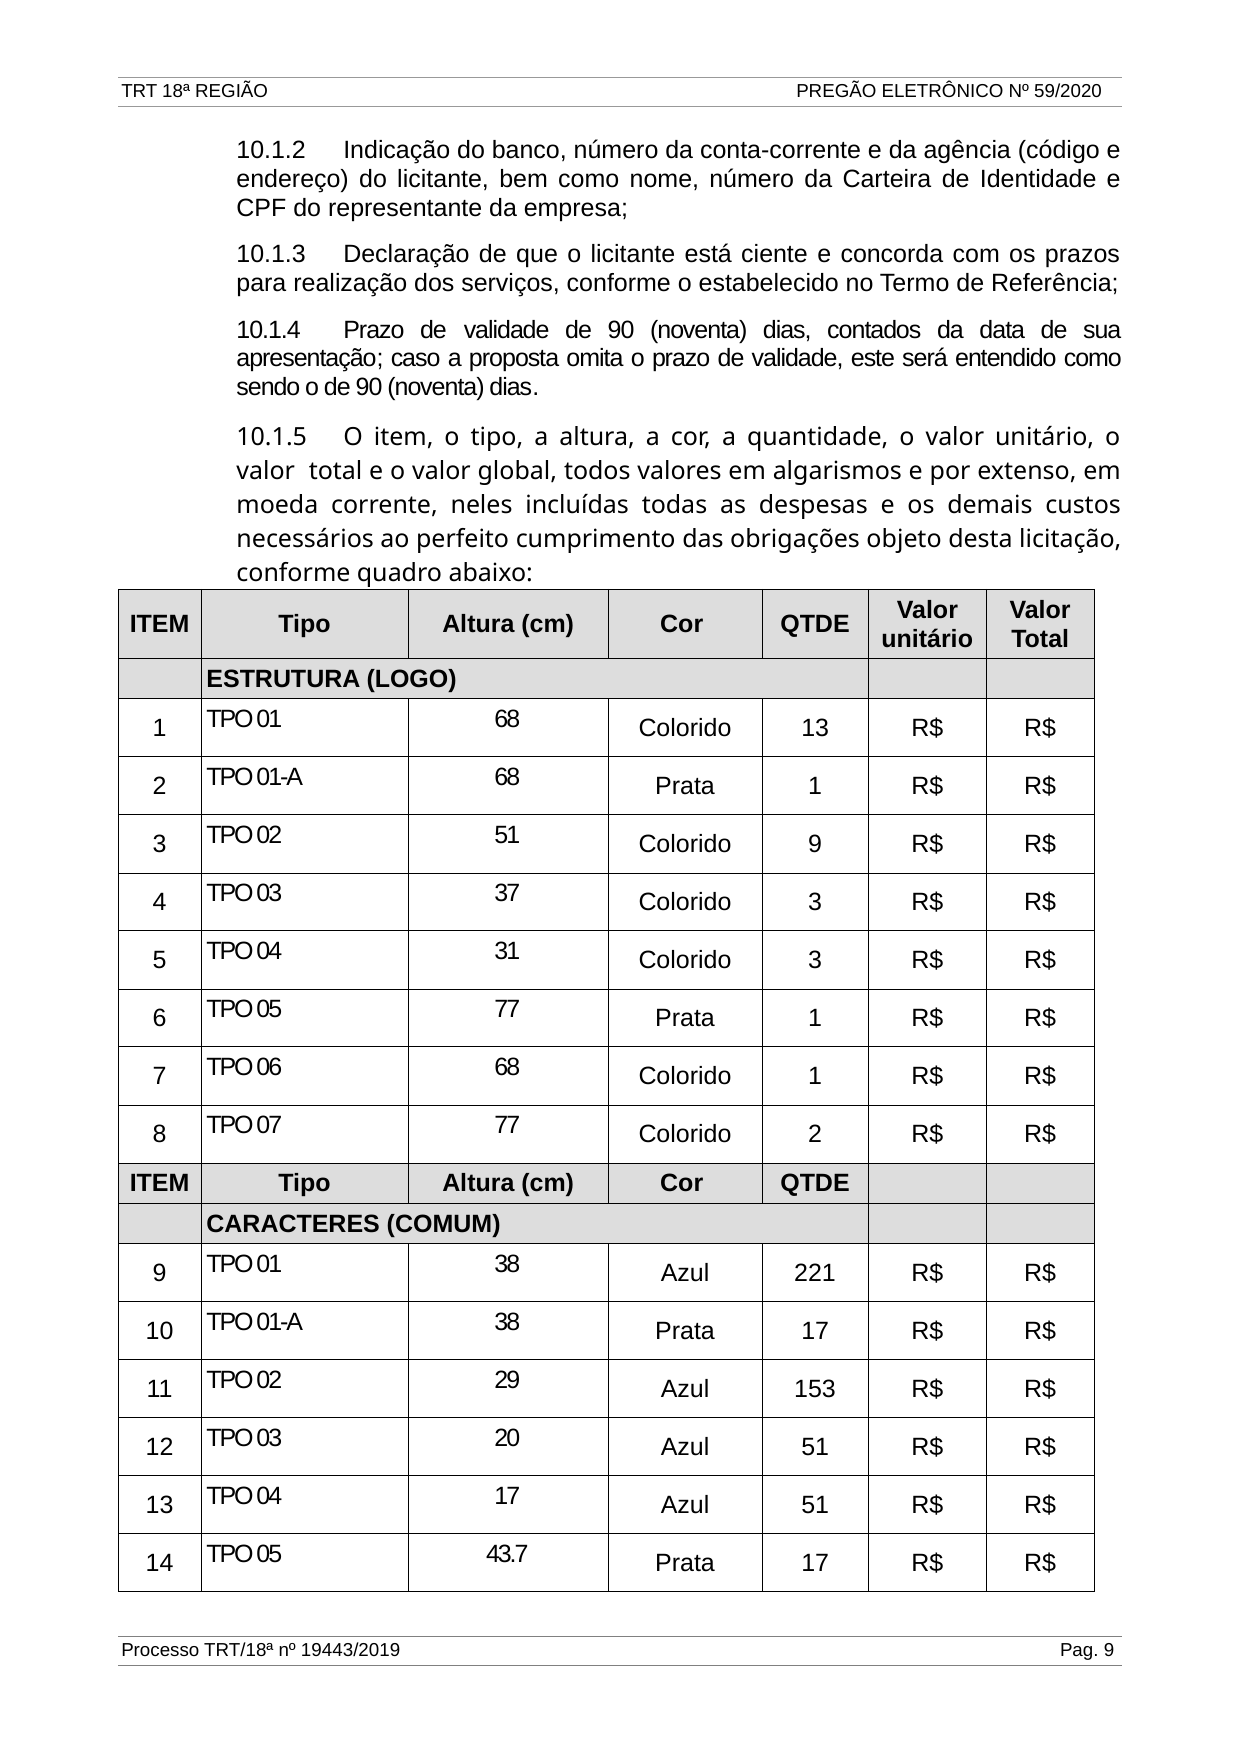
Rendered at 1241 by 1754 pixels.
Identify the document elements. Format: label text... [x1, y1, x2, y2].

table_cell TPO 06 [202, 1047, 408, 1104]
table_cell TPO 03 [202, 1418, 408, 1475]
table_cell TPO 05 [202, 1534, 408, 1591]
text 10.1.4 Prazo de validade de 90 (noventa) dias, contados da data de sua apresentação; caso a proposta omita o prazo de validade, este será entendido como sendo o de 90 (noventa) dias. [236, 315, 1122, 401]
table_cell Colorido [609, 699, 762, 756]
table_cell 68 [409, 699, 608, 756]
table_cell R$ [869, 1047, 986, 1104]
table_cell TPO 07 [202, 1106, 408, 1162]
table_cell CARACTERES (COMUM) [202, 1204, 868, 1243]
table_cell 29 [409, 1360, 608, 1417]
table_cell R$ [987, 1476, 1094, 1533]
table_header Altura (cm) [409, 590, 608, 658]
table_cell R$ [987, 699, 1094, 756]
table_cell R$ [869, 1534, 986, 1591]
table_cell Colorido [609, 815, 762, 872]
table_cell R$ [987, 1106, 1094, 1162]
table_cell R$ [869, 874, 986, 930]
table_header Cor [609, 590, 762, 658]
table_cell 20 [409, 1418, 608, 1475]
table_cell R$ [987, 1418, 1094, 1475]
table_cell R$ [869, 757, 986, 814]
text 10.1.5 O item, o tipo, a altura, a cor, a quantidade, o valor unitário, o valor total e o valor global, todos valores em algarismos e por extenso, em moeda corrente, neles incluídas todas as despesas e os demais custos necessários ao perfeito cumprimento das obrigações objeto desta licitação, conforme quadro abaixo: [236, 419, 1122, 589]
table_cell Prata [609, 1534, 762, 1591]
table_cell 12 [119, 1418, 201, 1475]
table_cell Azul [609, 1476, 762, 1533]
table_cell 1 [763, 757, 868, 814]
table_cell 77 [409, 990, 608, 1046]
table_cell [119, 659, 201, 698]
table_cell 68 [409, 757, 608, 814]
table_cell TPO 04 [202, 1476, 408, 1533]
table_header ITEM [119, 590, 201, 658]
table_cell Colorido [609, 874, 762, 930]
table_cell 68 [409, 1047, 608, 1104]
table_header Tipo [202, 1164, 408, 1203]
table_cell Colorido [609, 931, 762, 988]
table_cell R$ [869, 815, 986, 872]
table_cell 1 [763, 990, 868, 1046]
table_cell TPO 01 [202, 699, 408, 756]
text 10.1.2 Indicação do banco, número da conta-corrente e da agência (código e endereço) do licitante, bem como nome, número da Carteira de Identidade e CPF do representante da empresa; [236, 136, 1122, 222]
table_cell TPO 02 [202, 815, 408, 872]
table_cell R$ [987, 990, 1094, 1046]
table_cell 77 [409, 1106, 608, 1162]
table_cell 17 [409, 1476, 608, 1533]
table_cell R$ [869, 990, 986, 1046]
table_cell TPO 04 [202, 931, 408, 988]
table_cell TPO 02 [202, 1360, 408, 1417]
table_cell 9 [763, 815, 868, 872]
table_cell R$ [987, 931, 1094, 988]
table_cell [869, 1204, 986, 1243]
table_cell 38 [409, 1302, 608, 1359]
list 10.1.3 Declaração de que o licitante está ciente e concorda com os prazos para realização dos serviços, conforme o estabelecido no Termo de Referência; [236, 239, 1122, 297]
table_cell TPO 01-A [202, 757, 408, 814]
table_header QTDE [763, 590, 868, 658]
table_cell 5 [119, 931, 201, 988]
table_cell TPO 01 [202, 1244, 408, 1301]
table_cell 17 [763, 1534, 868, 1591]
table_header Valor Total [987, 590, 1094, 658]
table_cell 153 [763, 1360, 868, 1417]
table_cell 6 [119, 990, 201, 1046]
table_cell R$ [987, 815, 1094, 872]
table_cell TPO 01-A [202, 1302, 408, 1359]
table_header Cor [609, 1164, 762, 1203]
table_header Altura (cm) [409, 1164, 608, 1203]
table_cell 3 [119, 815, 201, 872]
table_cell R$ [869, 1106, 986, 1162]
table_cell 38 [409, 1244, 608, 1301]
table_cell 221 [763, 1244, 868, 1301]
table_cell R$ [987, 874, 1094, 930]
table_cell [987, 1204, 1094, 1243]
table_header Tipo [202, 590, 408, 658]
table_cell R$ [869, 699, 986, 756]
table_cell TPO 05 [202, 990, 408, 1046]
table_cell 2 [119, 757, 201, 814]
table_header QTDE [763, 1164, 868, 1203]
table_header Valor unitário [869, 590, 986, 658]
table_cell 14 [119, 1534, 201, 1591]
table_cell 3 [763, 874, 868, 930]
table_cell R$ [987, 757, 1094, 814]
table_cell 51 [763, 1476, 868, 1533]
table_cell Prata [609, 757, 762, 814]
table_cell 43.7 [409, 1534, 608, 1591]
table_cell 31 [409, 931, 608, 988]
table_cell 13 [763, 699, 868, 756]
table_cell R$ [869, 1418, 986, 1475]
table_cell R$ [987, 1244, 1094, 1301]
table_cell 11 [119, 1360, 201, 1417]
table_cell 51 [763, 1418, 868, 1475]
table_cell Colorido [609, 1106, 762, 1162]
table_cell R$ [987, 1302, 1094, 1359]
table_header ITEM [119, 1164, 201, 1203]
table_cell Prata [609, 1302, 762, 1359]
table_cell 1 [763, 1047, 868, 1104]
table_cell 37 [409, 874, 608, 930]
table_cell Azul [609, 1244, 762, 1301]
table_cell 13 [119, 1476, 201, 1533]
table_cell 8 [119, 1106, 201, 1162]
table_cell [869, 659, 986, 698]
table_cell 10 [119, 1302, 201, 1359]
table_cell R$ [987, 1047, 1094, 1104]
table_cell TPO 03 [202, 874, 408, 930]
table_cell Colorido [609, 1047, 762, 1104]
table_cell R$ [987, 1360, 1094, 1417]
table_cell 1 [119, 699, 201, 756]
table_header [869, 1164, 986, 1203]
table_header [987, 1164, 1094, 1203]
table_cell Azul [609, 1418, 762, 1475]
table_cell 3 [763, 931, 868, 988]
table_cell R$ [869, 1360, 986, 1417]
table_cell 4 [119, 874, 201, 930]
table_cell R$ [987, 1534, 1094, 1591]
table_cell Prata [609, 990, 762, 1046]
table_cell 17 [763, 1302, 868, 1359]
table_cell R$ [869, 1302, 986, 1359]
table_cell ESTRUTURA (LOGO) [202, 659, 868, 698]
table_cell 9 [119, 1244, 201, 1301]
table_cell 51 [409, 815, 608, 872]
table_cell R$ [869, 1476, 986, 1533]
table_cell R$ [869, 1244, 986, 1301]
table_cell Azul [609, 1360, 762, 1417]
table_cell 7 [119, 1047, 201, 1104]
table_cell [987, 659, 1094, 698]
table_cell [119, 1204, 201, 1243]
table_cell 2 [763, 1106, 868, 1162]
table_cell R$ [869, 931, 986, 988]
